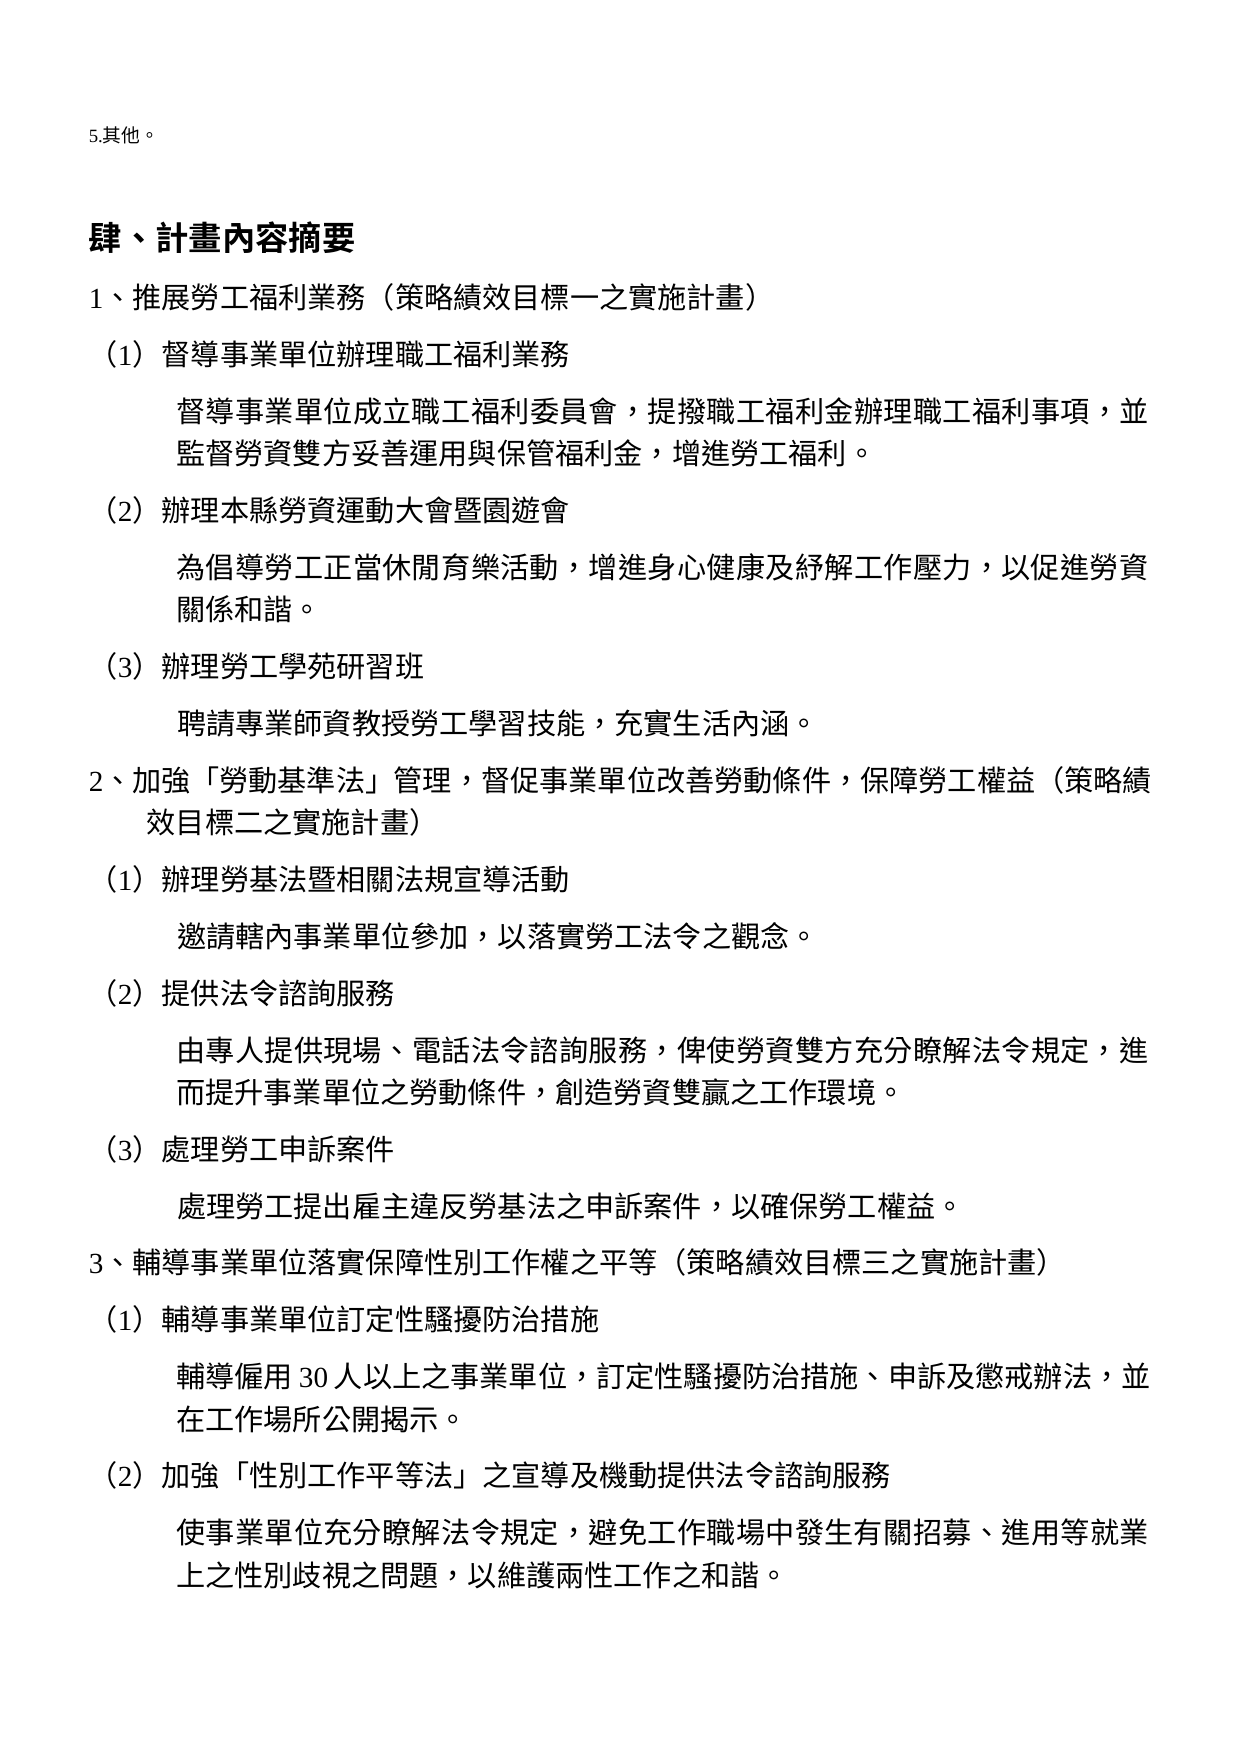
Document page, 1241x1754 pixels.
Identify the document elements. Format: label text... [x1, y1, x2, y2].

list 督導事業單位辦理職工福利業務 [88, 331, 1152, 374]
text 由專人提供現場、電話法令諮詢服務，俾使勞資雙方充分瞭解法令規定，進而提升事業單位之勞動條件，創造勞資雙贏之工作環境。 [176, 1027, 1152, 1112]
text 為倡導勞工正當休閒育樂活動，增進身心健康及紓解工作壓力，以促進勞資關係和諧。 [176, 544, 1152, 629]
list 其他。 [88, 127, 1152, 146]
text 處理勞工提出雇主違反勞基法之申訴案件，以確保勞工權益。 [148, 1183, 1152, 1225]
list 推展勞工福利業務（策略績效目標一之實施計畫） [88, 274, 1152, 317]
text 使事業單位充分瞭解法令規定，避免工作職場中發生有關招募、進用等就業上之性別歧視之問題，以維護兩性工作之和諧。 [176, 1510, 1152, 1594]
text 聘請專業師資教授勞工學習技能，充實生活內涵。 [148, 700, 1152, 743]
list 辦理勞基法暨相關法規宣導活動 [88, 856, 1152, 899]
list 辦理本縣勞資運動大會暨園遊會 [88, 487, 1152, 530]
list 輔導事業單位落實保障性別工作權之平等（策略績效目標三之實施計畫） [88, 1240, 1152, 1282]
list 加強「性別工作平等法」之宣導及機動提供法令諮詢服務 [88, 1453, 1152, 1495]
list 輔導事業單位訂定性騷擾防治措施 [88, 1297, 1152, 1339]
list 處理勞工申訴案件 [88, 1126, 1152, 1168]
list 辦理勞工學苑研習班 [88, 643, 1152, 686]
text 督導事業單位成立職工福利委員會，提撥職工福利金辦理職工福利事項，並監督勞資雙方妥善運用與保管福利金，增進勞工福利。 [176, 388, 1152, 473]
text 肆、計畫內容摘要 [88, 212, 1152, 260]
text 邀請轄內事業單位參加，以落實勞工法令之觀念。 [148, 913, 1152, 956]
list 提供法令諮詢服務 [88, 970, 1152, 1012]
list 加強「勞動基準法」管理，督促事業單位改善勞動條件，保障勞工權益（策略績效目標二之實施計畫） [88, 757, 1152, 842]
text 輔導僱用30人以上之事業單位，訂定性騷擾防治措施、申訴及懲戒辦法，並在工作場所公開揭示。 [176, 1354, 1152, 1438]
